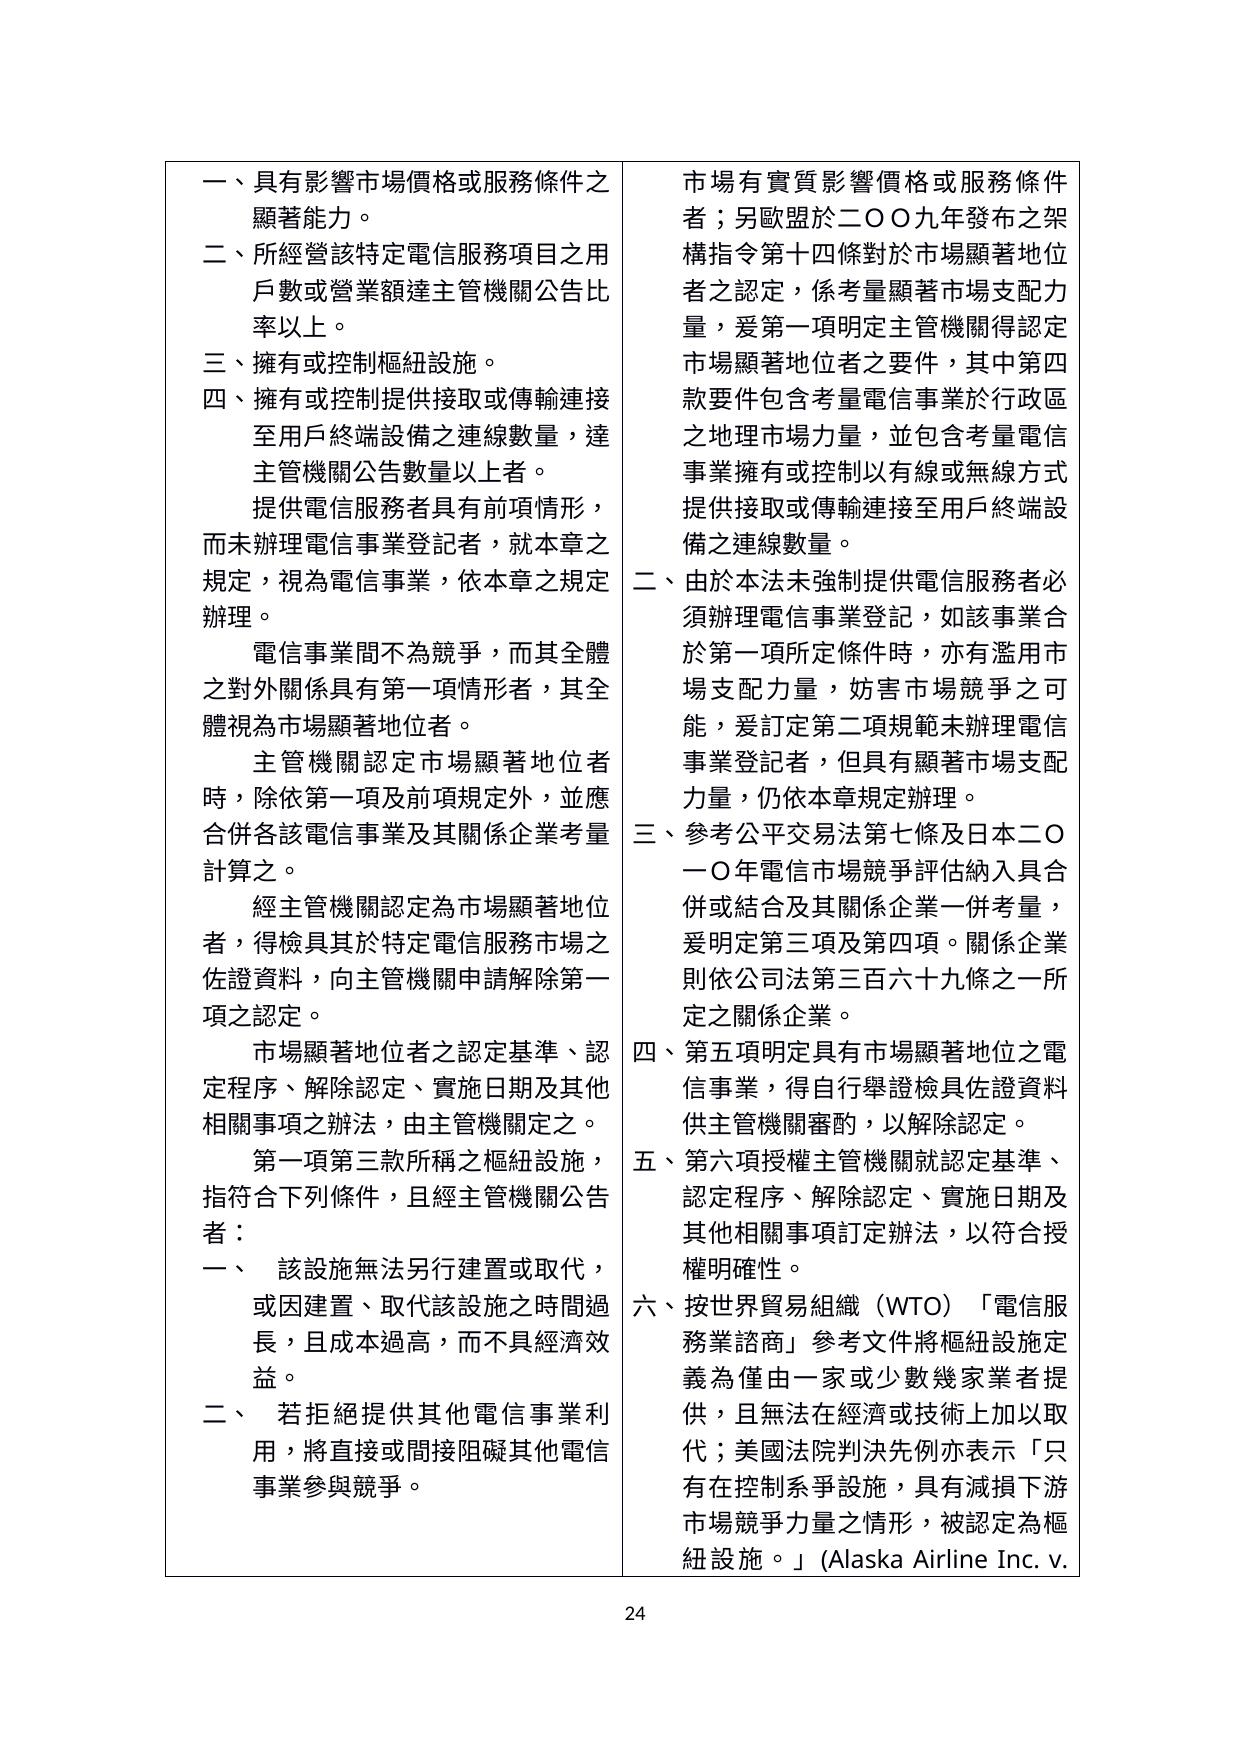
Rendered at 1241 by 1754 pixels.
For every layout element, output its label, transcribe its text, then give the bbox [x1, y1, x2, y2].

table_cell 一、具有影響市場價格或服務條件之顯著能力。 二、所經營該特定電信服務項目之用戶數或營業額達主管機關公告比率以上。 三、擁有或控制樞紐設施。 四、擁有或控制提供接取或傳輸連接至用戶終端設備之連線數量，達主管機關公告數量以上者。 提供電信服務者具有前項情形，而未辦理電信事業登記者，就本章之規定，視為電信事業，依本章之規定辦理。 電信事業間不為競爭，而其全體之對外關係具有第一項情形者，其全體視為市場顯著地位者。 主管機關認定市場顯著地位者時，除依第一項及前項規定外，並應合併各該電信事業及其關係企業考量計算之。 經主管機關認定為市場顯著地位者，得檢具其於特定電信服務市場之佐證資料，向主管機關申請解除第一項之認定。 市場顯著地位者之認定基準、認定程序、解除認定、實施日期及其他相關事項之辦法，由主管機關定之。 第一項第三款所稱之樞紐設施，指符合下列條件，且經主管機關公告者： 該設施無法另行建置或取代，或因建置、取代該設施之時間過長，且成本過高，而不具經濟效益。 若拒絕提供其他電信事業利用，將直接或間接阻礙其他電信事業參與競爭。 [166, 162, 622, 1576]
table_cell 市場有實質影響價格或服務條件者；另歐盟於二ＯＯ九年發布之架構指令第十四條對於市場顯著地位者之認定，係考量顯著市場支配力量，爰第一項明定主管機關得認定市場顯著地位者之要件，其中第四款要件包含考量電信事業於行政區之地理市場力量，並包含考量電信事業擁有或控制以有線或無線方式提供接取或傳輸連接至用戶終端設備之連線數量。 由於本法未強制提供電信服務者必須辦理電信事業登記，如該事業合於第一項所定條件時，亦有濫用市場支配力量，妨害市場競爭之可能，爰訂定第二項規範未辦理電信事業登記者，但具有顯著市場支配力量，仍依本章規定辦理。 參考公平交易法第七條及日本二Ｏ一Ｏ年電信市場競爭評估納入具合併或結合及其關係企業一併考量，爰明定第三項及第四項。關係企業則依公司法第三百六十九條之一所定之關係企業。 第五項明定具有市場顯著地位之電信事業，得自行舉證檢具佐證資料供主管機關審酌，以解除認定。 第六項授權主管機關就認定基準、認定程序、解除認定、實施日期及其他相關事項訂定辦法，以符合授權明確性。 按世界貿易組織（WTO）「電信服務業諮商」參考文件將樞紐設施定義為僅由一家或少數幾家業者提供，且無法在經濟或技術上加以取代；美國法院判決先例亦表示「只有在控制系爭設施，具有減損下游市場競爭力量之情形，被認定為樞紐設施。」(Alaska Airline Inc. v. [623, 162, 1079, 1576]
